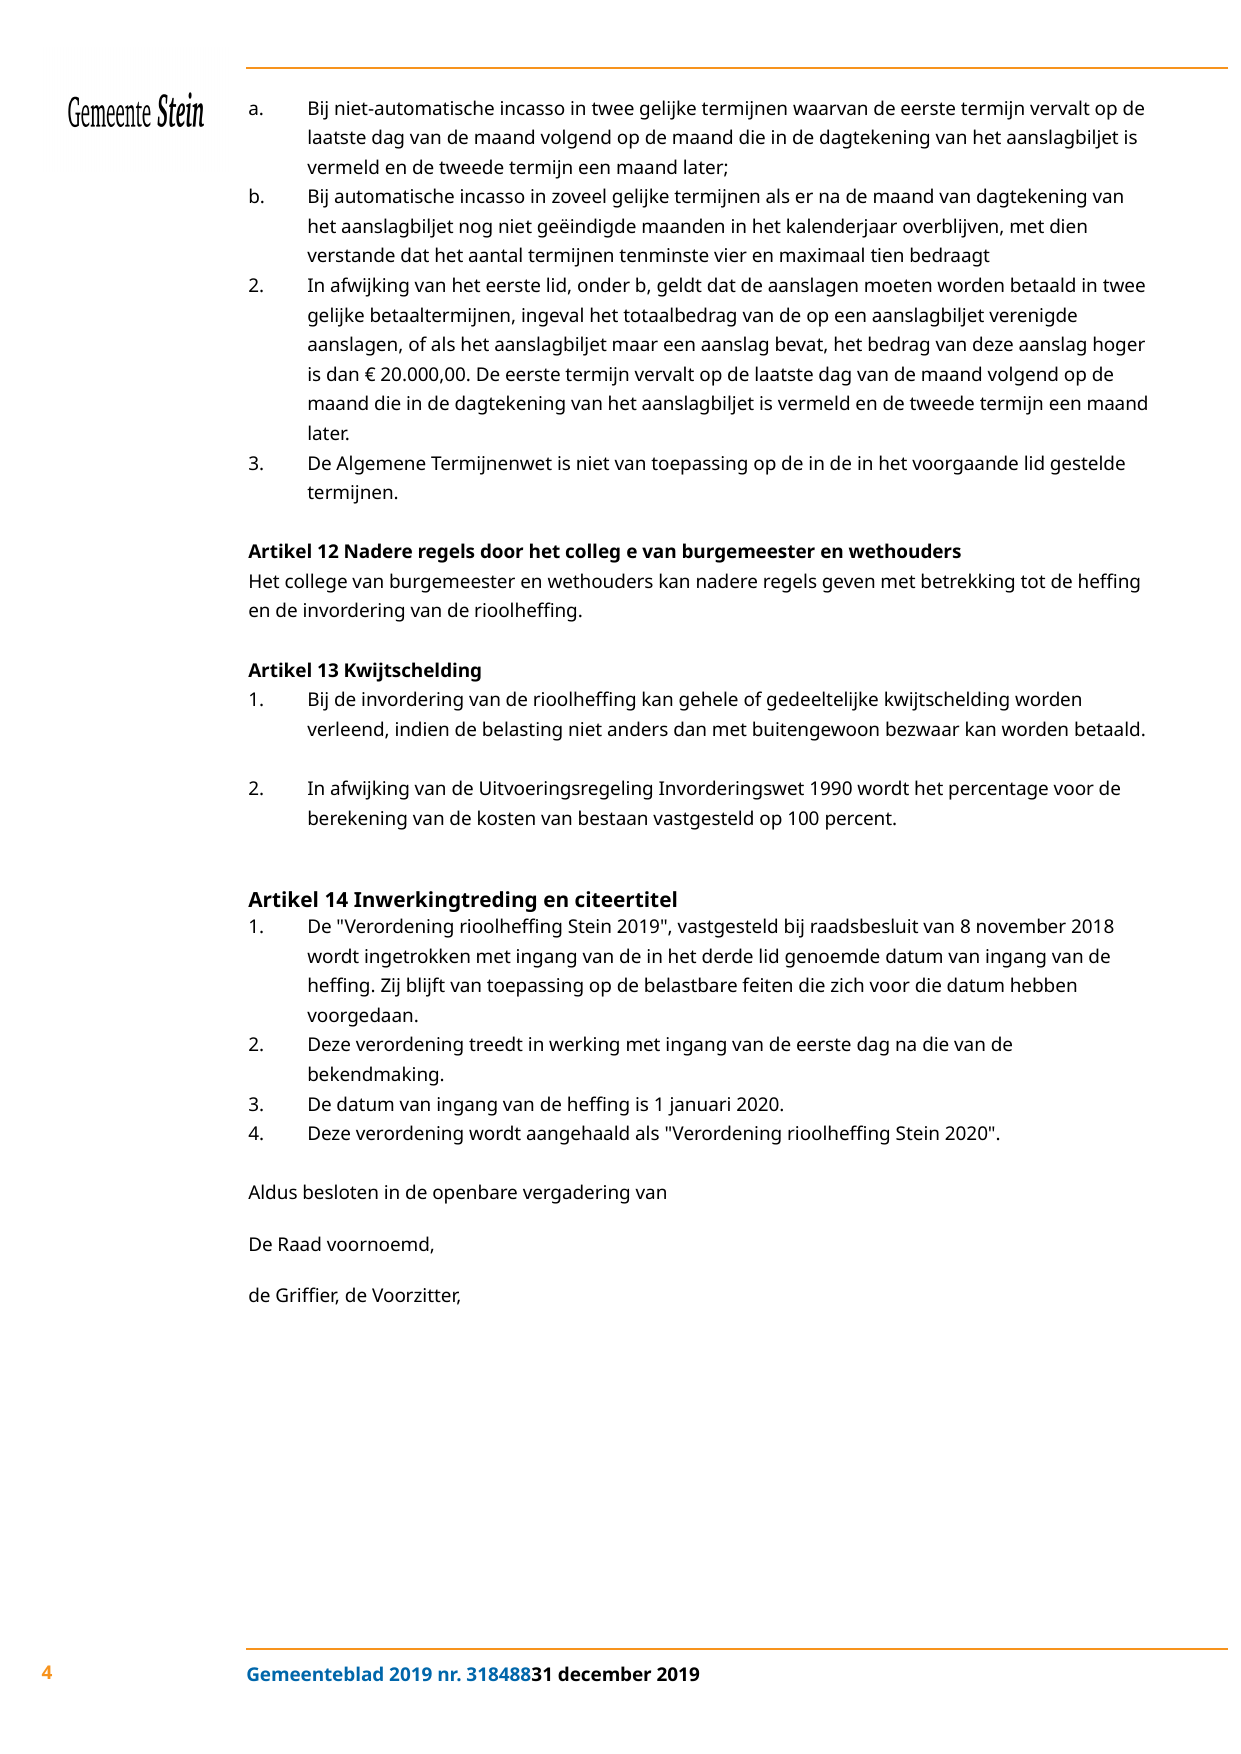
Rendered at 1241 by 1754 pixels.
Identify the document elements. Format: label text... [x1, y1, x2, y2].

list De "Verordening rioolheffing Stein 2019", vastgesteld bij raadsbesluit van 8 november 2018 wordt ingetrokken met ingang van de in het derde lid genoemde datum van ingang van de heffing. Zij blijft van toepassing op de belastbare feiten die zich voor die datum hebben voorgedaan. [248, 913, 1152, 1028]
text Artikel 13 Kwijtschelding [248, 657, 1152, 683]
list Bij automatische incasso in zoveel gelijke termijnen als er na de maand van dagtekening van het aanslagbiljet nog niet geëindigde maanden in het kalenderjaar overblijven, met dien verstande dat het aantal termijnen tenminste vier en maximaal tien bedraagt [248, 183, 1152, 268]
list In afwijking van het eerste lid, onder b, geldt dat de aanslagen moeten worden betaald in twee gelijke betaaltermijnen, ingeval het totaalbedrag van de op een aanslagbiljet verenigde aanslagen, of als het aanslagbiljet maar een aanslag bevat, het bedrag van deze aanslag hoger is dan € 20.000,00. De eerste termijn vervalt op de laatste dag van de maand volgend op de maand die in de dagtekening van het aanslagbiljet is vermeld en de tweede termijn een maand later. [248, 272, 1152, 446]
list Bij niet-automatische incasso in twee gelijke termijnen waarvan de eerste termijn vervalt op de laatste dag van de maand volgend op de maand die in de dagtekening van het aanslagbiljet is vermeld en de tweede termijn een maand later; [248, 95, 1152, 180]
text De Raad voornoemd, [248, 1231, 1152, 1257]
list De datum van ingang van de heffing is 1 januari 2020. [248, 1091, 1152, 1116]
list Bij de invordering van de rioolheffing kan gehele of gedeeltelijke kwijtschelding worden verleend, indien de belasting niet anders dan met buitengewoon bezwaar kan worden betaald. [248, 686, 1152, 742]
text de Griffier, de Voorzitter, [248, 1282, 1152, 1308]
text Artikel 12 Nadere regels door het colleg e van burgemeester en wethouders [248, 538, 1152, 564]
list In afwijking van de Uitvoeringsregeling Invorderingswet 1990 wordt het percentage voor de berekening van de kosten van bestaan vastgesteld op 100 percent. [248, 775, 1152, 831]
text Artikel 14 Inwerkingtreding en citeertitel [248, 885, 1152, 913]
text Aldus besloten in de openbare vergadering van [248, 1179, 1152, 1205]
list De Algemene Termijnenwet is niet van toepassing op de in de in het voorgaande lid gestelde termijnen. [248, 450, 1152, 505]
list Deze verordening treedt in werking met ingang van de eerste dag na die van de bekendmaking. [248, 1032, 1152, 1087]
picture [41, 47, 231, 172]
list Deze verordening wordt aangehaald als "Verordening rioolheffing Stein 2020". [248, 1120, 1152, 1146]
text Het college van burgemeester en wethouders kan nadere regels geven met betrekking tot de heffing en de invordering van de rioolheffing. [248, 568, 1152, 623]
